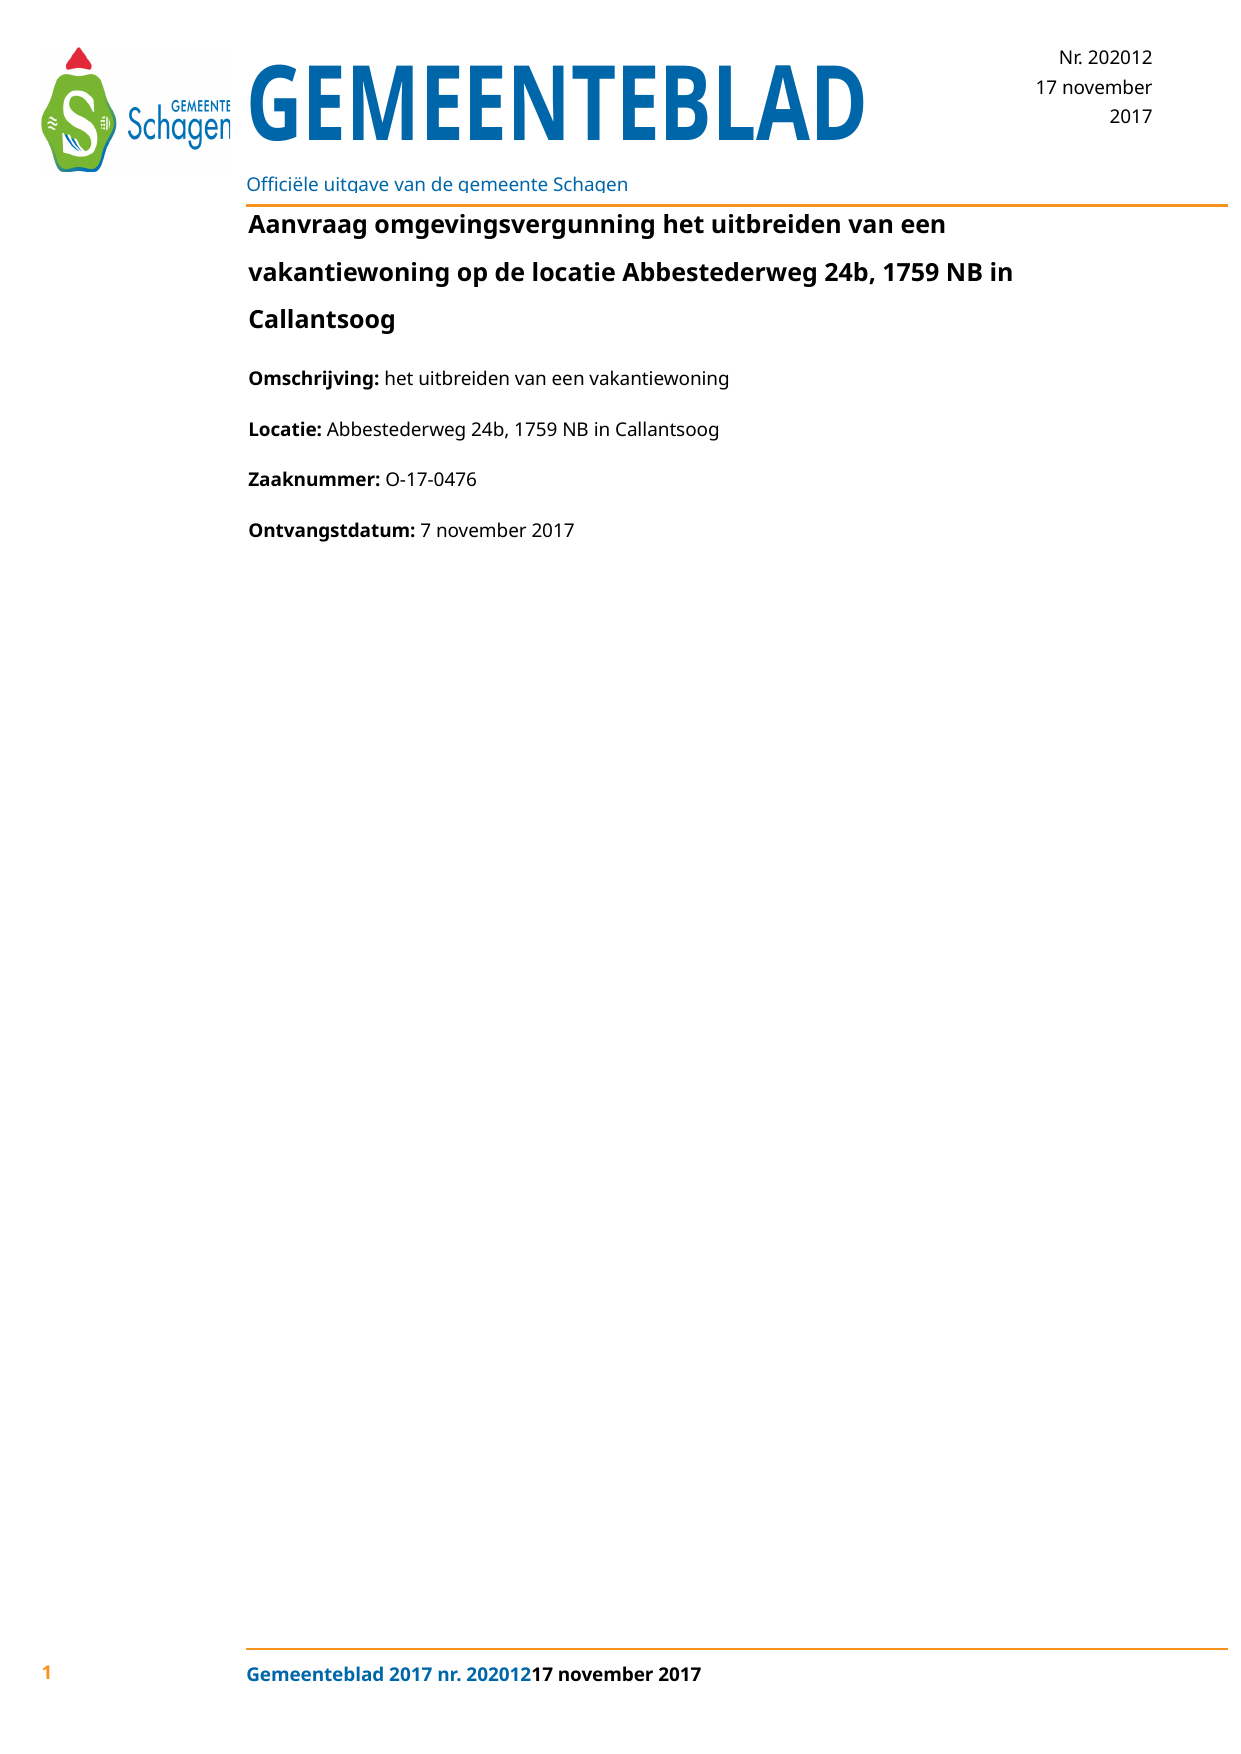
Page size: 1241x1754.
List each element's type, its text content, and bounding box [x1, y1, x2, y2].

text Aanvraag omgevingsvergunning het uitbreiden van een vakantiewoning op de locatie Abbestederweg 24b, 1759 NB in Callantsoog [248, 207, 1152, 336]
text Zaaknummer: O-17-0476 [248, 466, 1152, 492]
picture [41, 47, 231, 172]
text Locatie: Abbestederweg 24b, 1759 NB in Callantsoog [248, 416, 1152, 442]
text Omschrijving: het uitbreiden van een vakantiewoning [248, 366, 1152, 391]
text Ontvangstdatum: 7 november 2017 [248, 517, 1152, 542]
